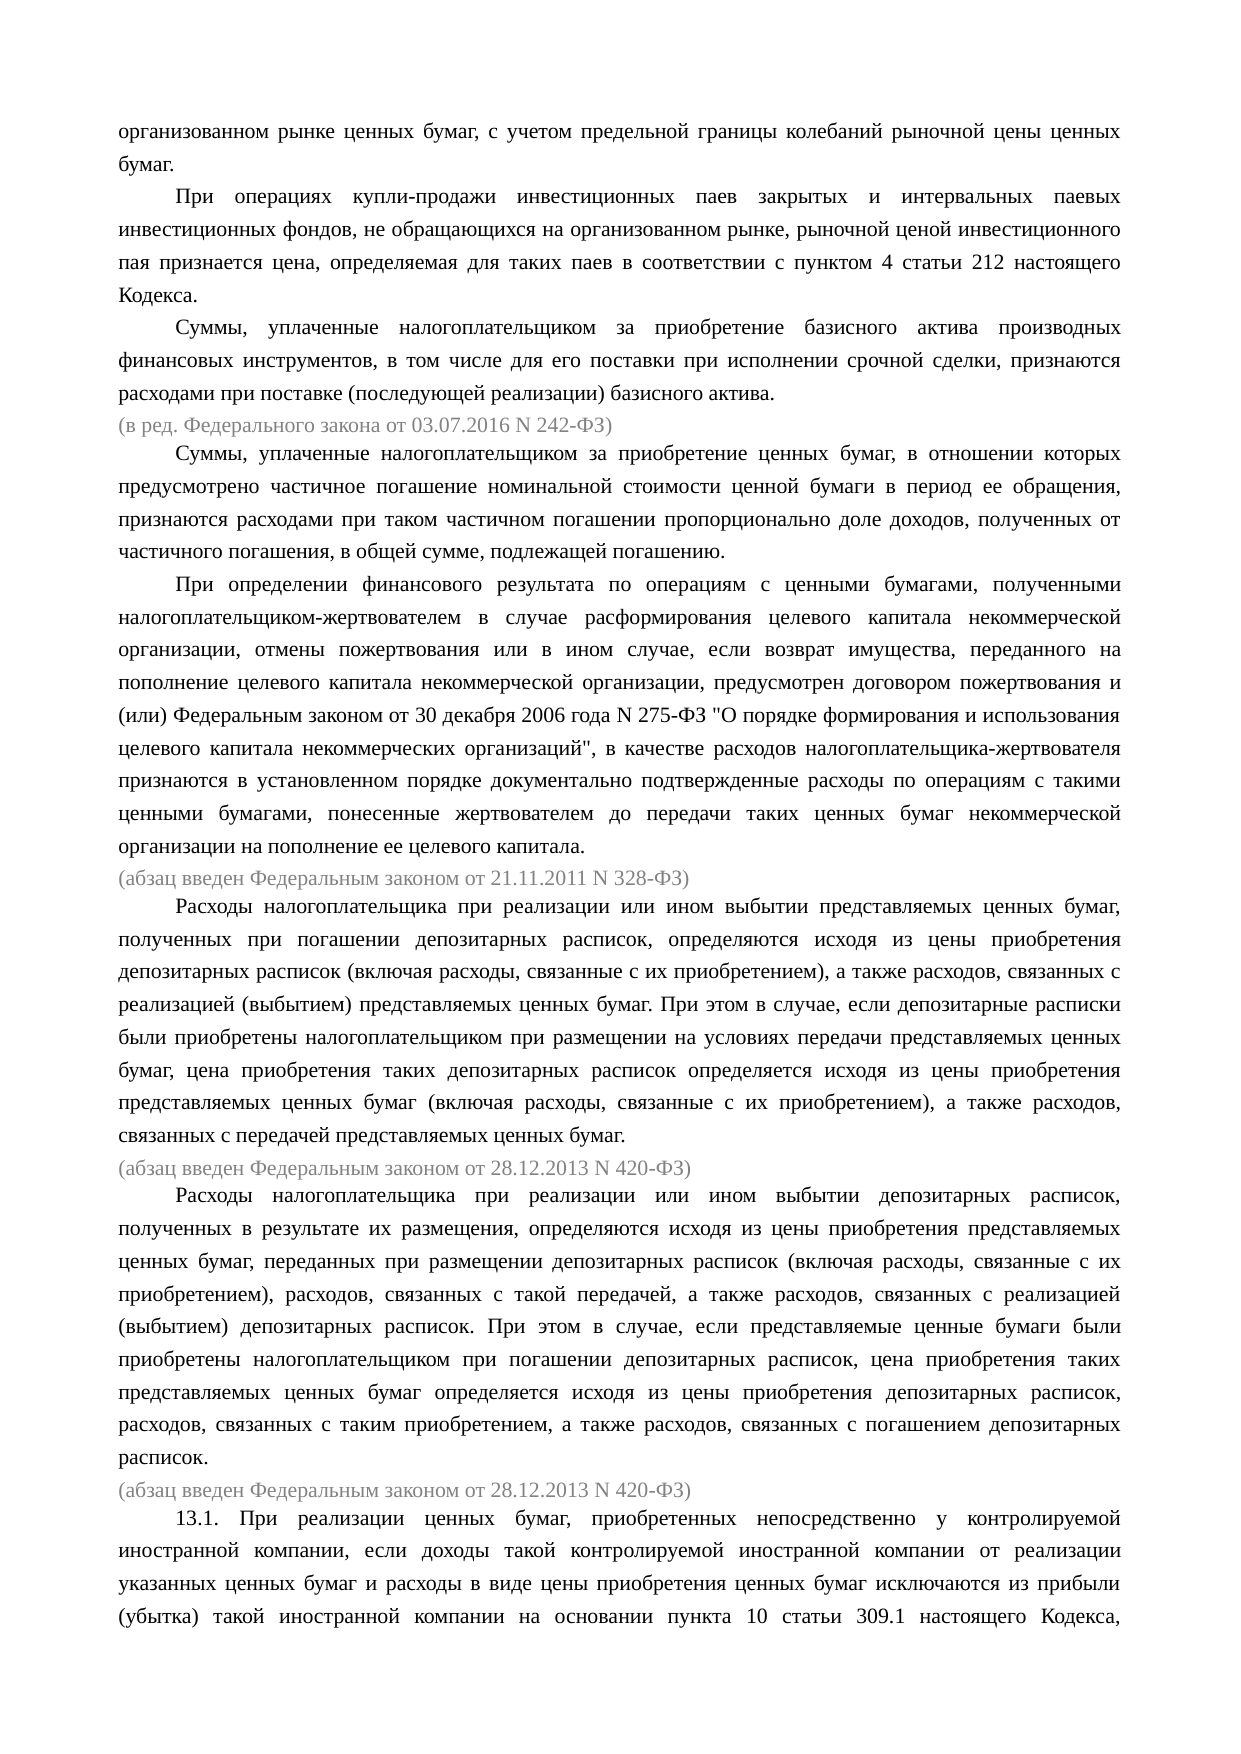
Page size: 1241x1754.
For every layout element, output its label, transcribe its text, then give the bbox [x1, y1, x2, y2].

text Расходы налогоплательщика при реализации или ином выбытии депозитарных расписок, полученных в результате их размещения, определяются исходя из цены приобретения представляемых ценных бумаг, переданных при размещении депозитарных расписок (включая расходы, связанные с их приобретением), расходов, связанных с такой передачей, а также расходов, связанных с реализацией (выбытием) депозитарных расписок. При этом в случае, если представляемые ценные бумаги были приобретены налогоплательщиком при погашении депозитарных расписок, цена приобретения таких представляемых ценных бумаг определяется исходя из цены приобретения депозитарных расписок, расходов, связанных с таким приобретением, а также расходов, связанных с погашением депозитарных расписок. [118, 1182, 1122, 1469]
text При операциях купли-продажи инвестиционных паев закрытых и интервальных паевых инвестиционных фондов, не обращающихся на организованном рынке, рыночной ценой инвестиционного пая признается цена, определяемая для таких паев в соответствии с пунктом 4 статьи 212 настоящего Кодекса. [118, 183, 1122, 307]
text (абзац введен Федеральным законом от 28.12.2013 N 420-ФЗ) [118, 1155, 1122, 1180]
text (в ред. Федерального закона от 03.07.2016 N 242-ФЗ) [118, 412, 1122, 438]
text организованном рынке ценных бумаг, с учетом предельной границы колебаний рыночной цены ценных бумаг. [118, 118, 1122, 176]
text Суммы, уплаченные налогоплательщиком за приобретение базисного актива производных финансовых инструментов, в том числе для его поставки при исполнении срочной сделки, признаются расходами при поставке (последующей реализации) базисного актива. [118, 314, 1122, 405]
text Расходы налогоплательщика при реализации или ином выбытии представляемых ценных бумаг, полученных при погашении депозитарных расписок, определяются исходя из цены приобретения депозитарных расписок (включая расходы, связанные с их приобретением), а также расходов, связанных с реализацией (выбытием) представляемых ценных бумаг. При этом в случае, если депозитарные расписки были приобретены налогоплательщиком при размещении на условиях передачи представляемых ценных бумаг, цена приобретения таких депозитарных расписок определяется исходя из цены приобретения представляемых ценных бумаг (включая расходы, связанные с их приобретением), а также расходов, связанных с передачей представляемых ценных бумаг. [118, 893, 1122, 1147]
text При определении финансового результата по операциям с ценными бумагами, полученными налогоплательщиком-жертвователем в случае расформирования целевого капитала некоммерческой организации, отмены пожертвования или в ином случае, если возврат имущества, переданного на пополнение целевого капитала некоммерческой организации, предусмотрен договором пожертвования и (или) Федеральным законом от 30 декабря 2006 года N 275-ФЗ "О порядке формирования и использования целевого капитала некоммерческих организаций", в качестве расходов налогоплательщика-жертвователя признаются в установленном порядке документально подтвержденные расходы по операциям с такими ценными бумагами, понесенные жертвователем до передачи таких ценных бумаг некоммерческой организации на пополнение ее целевого капитала. [118, 571, 1122, 858]
text (абзац введен Федеральным законом от 28.12.2013 N 420-ФЗ) [118, 1477, 1122, 1502]
text (абзац введен Федеральным законом от 21.11.2011 N 328-ФЗ) [118, 865, 1122, 891]
text 13.1. При реализации ценных бумаг, приобретенных непосредственно у контролируемой иностранной компании, если доходы такой контролируемой иностранной компании от реализации указанных ценных бумаг и расходы в виде цены приобретения ценных бумаг исключаются из прибыли (убытка) такой иностранной компании на основании пункта 10 статьи 309.1 настоящего Кодекса, [118, 1504, 1122, 1628]
text Суммы, уплаченные налогоплательщиком за приобретение ценных бумаг, в отношении которых предусмотрено частичное погашение номинальной стоимости ценной бумаги в период ее обращения, признаются расходами при таком частичном погашении пропорционально доле доходов, полученных от частичного погашения, в общей сумме, подлежащей погашению. [118, 440, 1122, 563]
